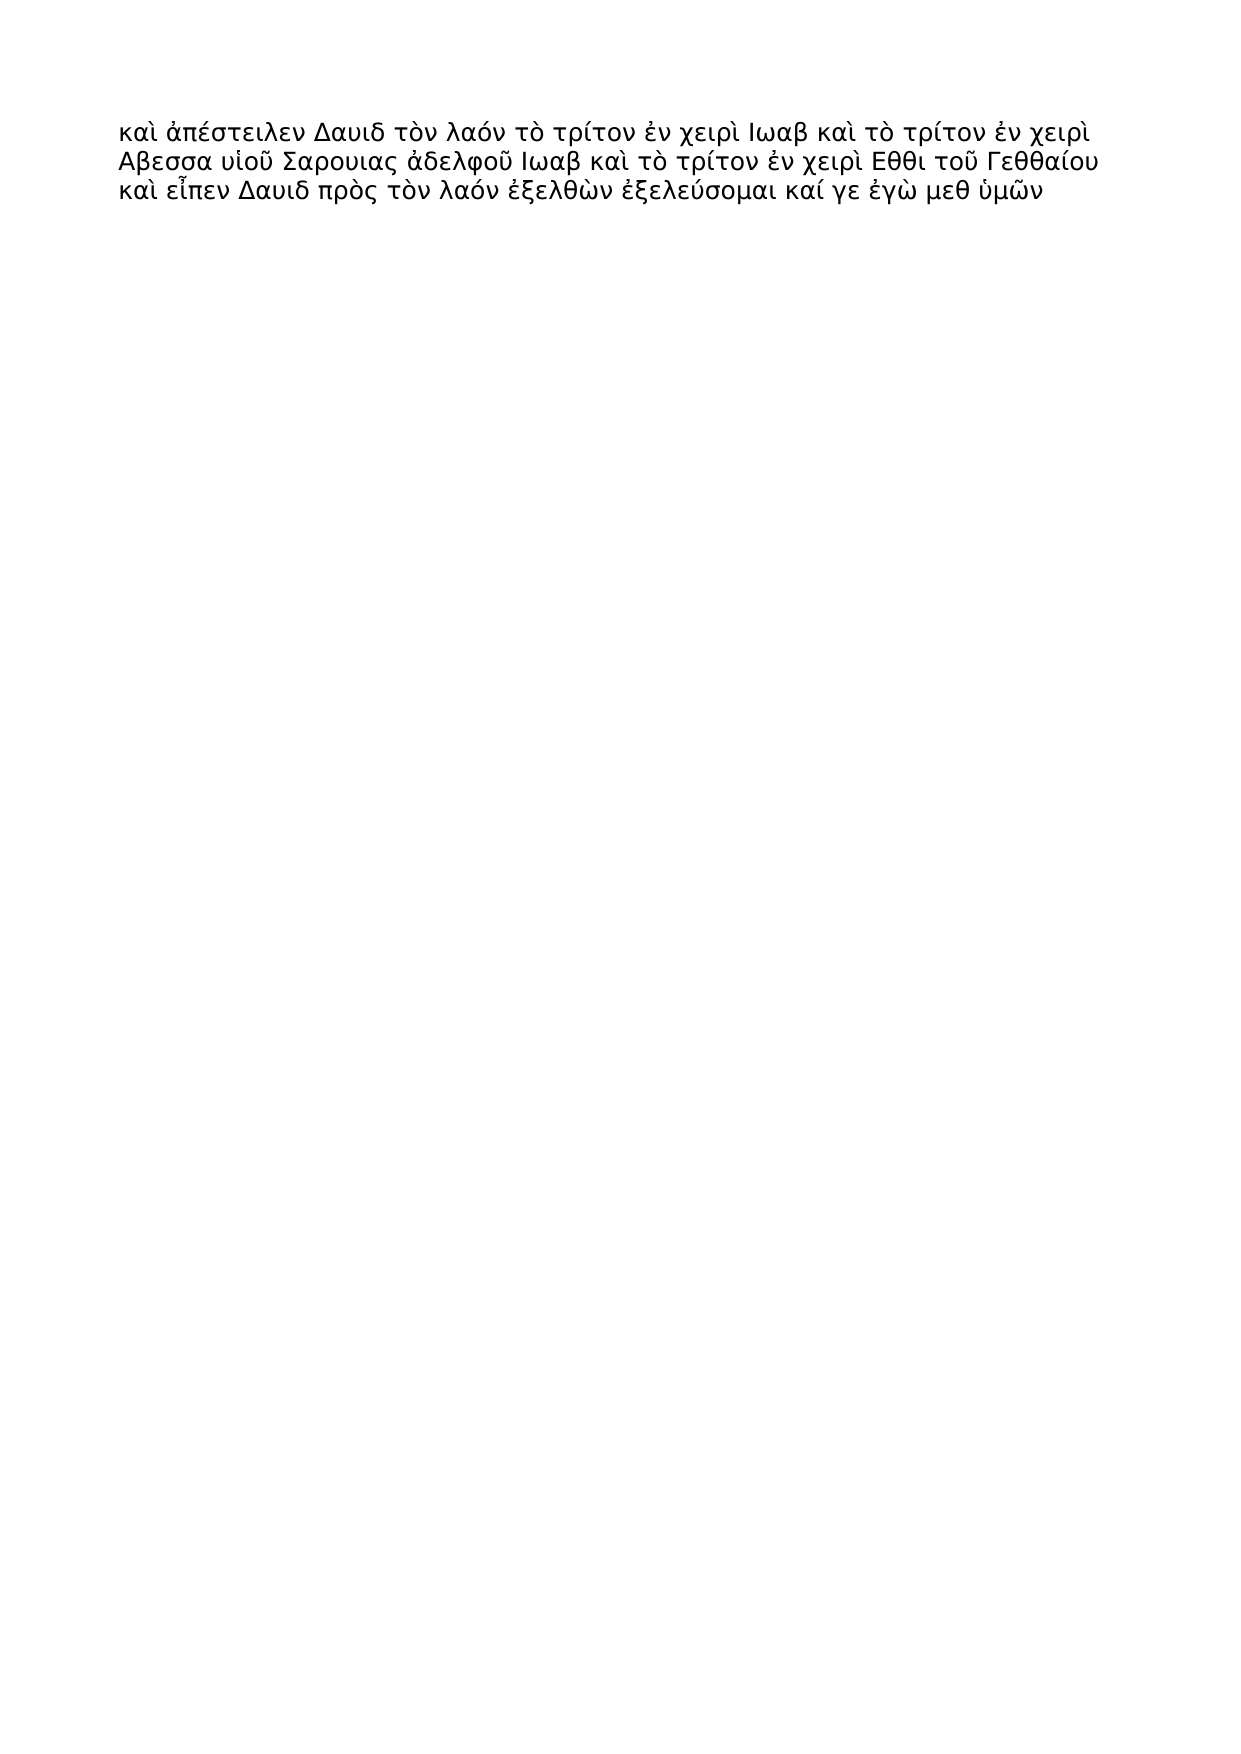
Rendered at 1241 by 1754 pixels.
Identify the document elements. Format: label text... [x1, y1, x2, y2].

text καὶ ἀπέστειλεν Δαυιδ τὸν λαόν τὸ τρίτον ἐν χειρὶ Ιωαβ καὶ τὸ τρίτον ἐν χειρὶ Αβεσσα υἱοῦ Σαρουιας ἀδελφοῦ Ιωαβ καὶ τὸ τρίτον ἐν χειρὶ Εθθι τοῦ Γεθθαίου καὶ εἶπεν Δαυιδ πρὸς τὸν λαόν ἐξελθὼν ἐξελεύσομαι καί γε ἐγὼ μεθ ὑμῶν [118, 118, 1122, 206]
